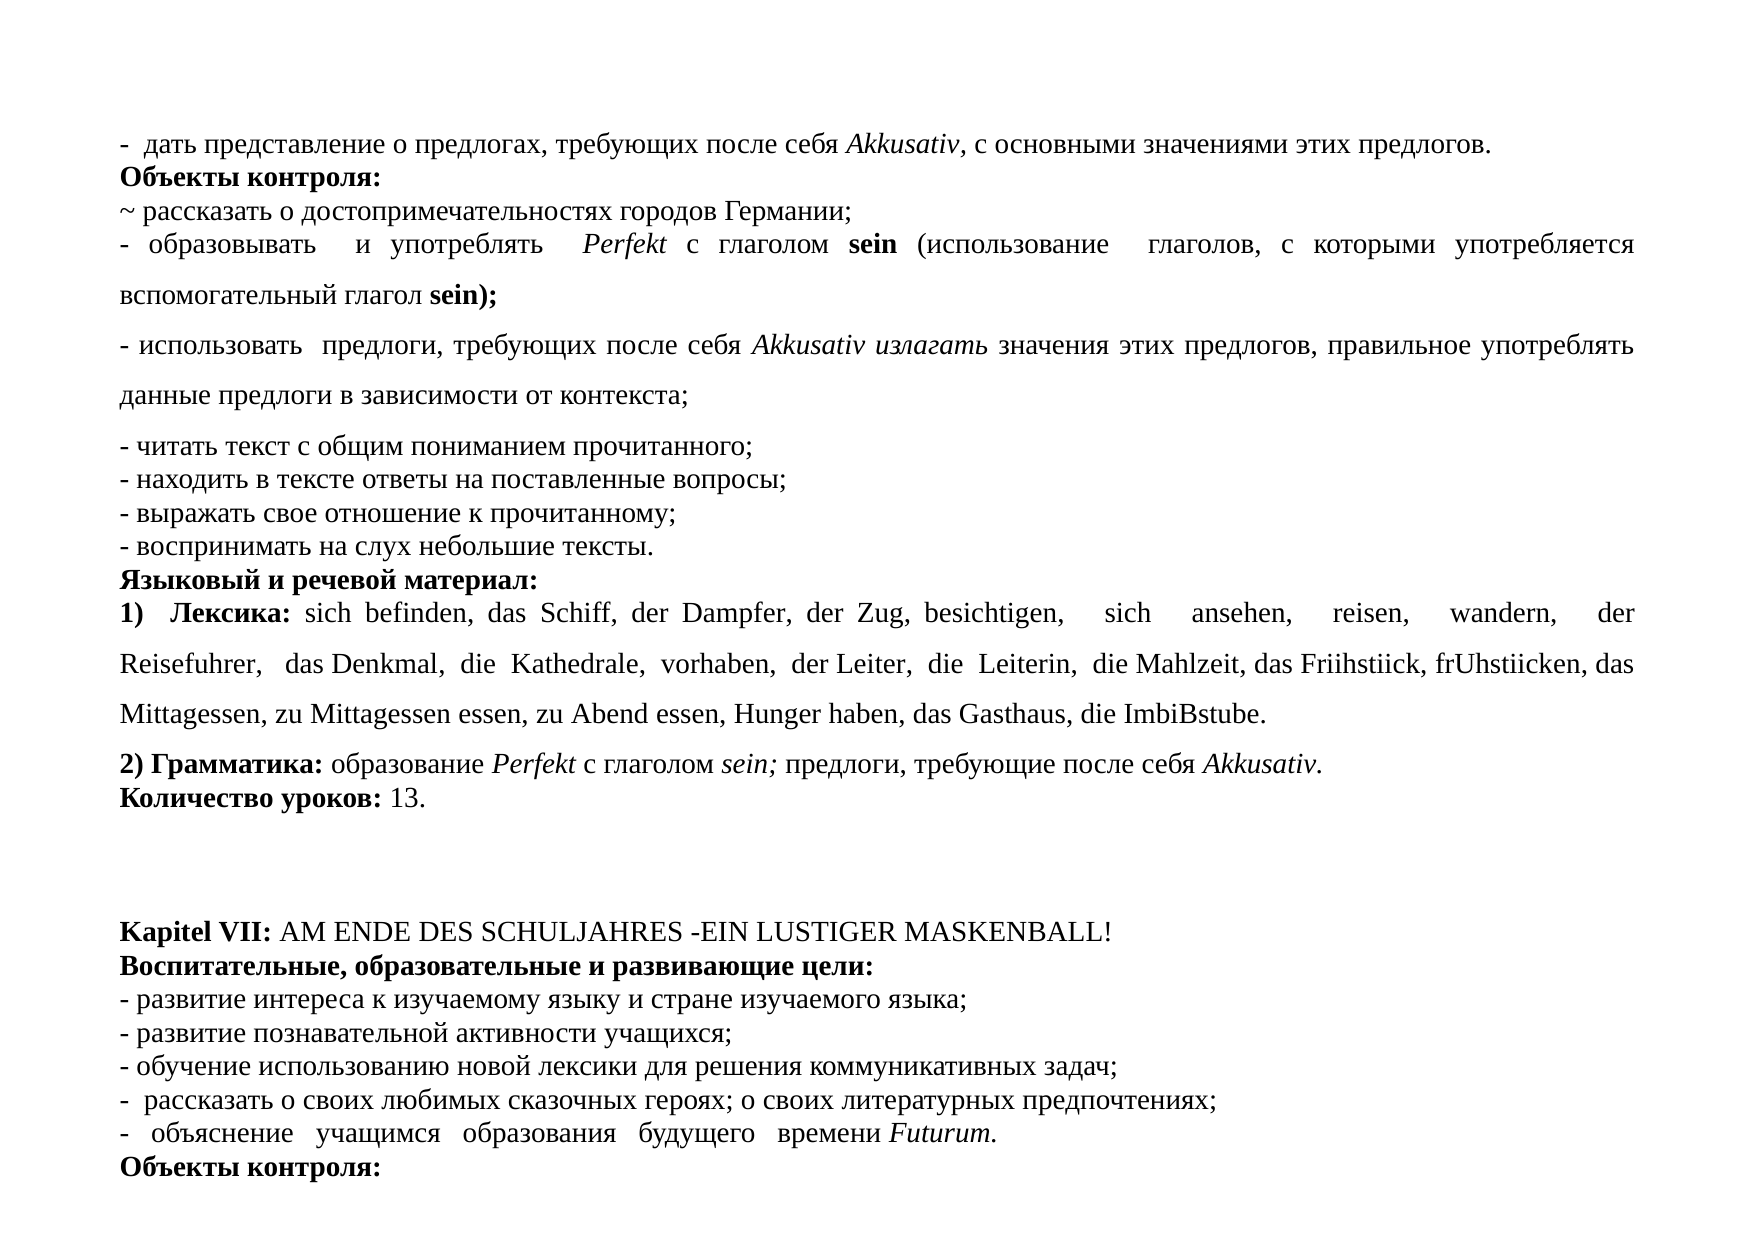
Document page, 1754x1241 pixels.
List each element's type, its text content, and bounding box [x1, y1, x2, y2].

text - находить в тексте ответы на поставленные вопросы; [119, 461, 1635, 495]
text Объекты контроля: [119, 159, 1635, 193]
text - читать текст с общим пониманием прочитанного; [119, 428, 1635, 461]
text Kapitel VII: AM ENDE DES SCHULJAHRES -EIN LUSTIGER MASKENBALL! [119, 914, 1635, 948]
text - дать представление о предлогах, требующих после себя Akkusativ, с основными значениями этих предлогов. [119, 126, 1635, 159]
text - образовывать и употреблять Perfekt с глаголом sein (использование глаголов, с которыми употребляется вспомогательный глагол sein); [119, 226, 1635, 310]
text Языковый и речевой материал: [119, 562, 1635, 595]
text ~ рассказать о достопримечательностях городов Германии; [119, 193, 1635, 226]
text - использовать предлоги, требующих после себя Akkusativ излагать значения этих предлогов, правильное употреблять данные предлоги в зависимости от контекста; [119, 327, 1635, 411]
text - обучение использованию новой лексики для решения коммуникативных задач; [119, 1048, 1635, 1082]
text 2) Грамматика: образование Perfekt с глаголом sein; предлоги, требующие после себя Akkusativ. [119, 746, 1635, 780]
text Воспитательные, образовательные и развивающие цели: [119, 948, 1635, 981]
text Количество уроков: 13. [119, 780, 1635, 813]
text - рассказать о своих любимых сказочных героях; о своих литературных предпочтениях; [119, 1082, 1635, 1115]
text - объяснение учащимся образования будущего времени Futurum. [119, 1115, 1635, 1149]
text - развитие интереса к изучаемому языку и стране изучаемого языка; [119, 981, 1635, 1015]
text 1) Лексика: sich befinden, das Schiff, der Dampfer, der Zug, besichtigen, sich ansehen, reisen, wandern, der Reisefuhrer, das Denkmal, die Kathedrale, vorhaben, der Leiter, die Leiterin, die Mahlzeit, das Friihstiick, frUhstiicken, das Mittagessen, zu Mittagessen essen, zu Abend essen, Hunger haben, das Gasthaus, die ImbiBstube. [119, 595, 1635, 729]
text Объекты контроля: [119, 1149, 1635, 1182]
text - выражать свое отношение к прочитанному; [119, 495, 1635, 528]
text - воспринимать на слух небольшие тексты. [119, 528, 1635, 562]
text - развитие познавательной активности учащихся; [119, 1015, 1635, 1048]
